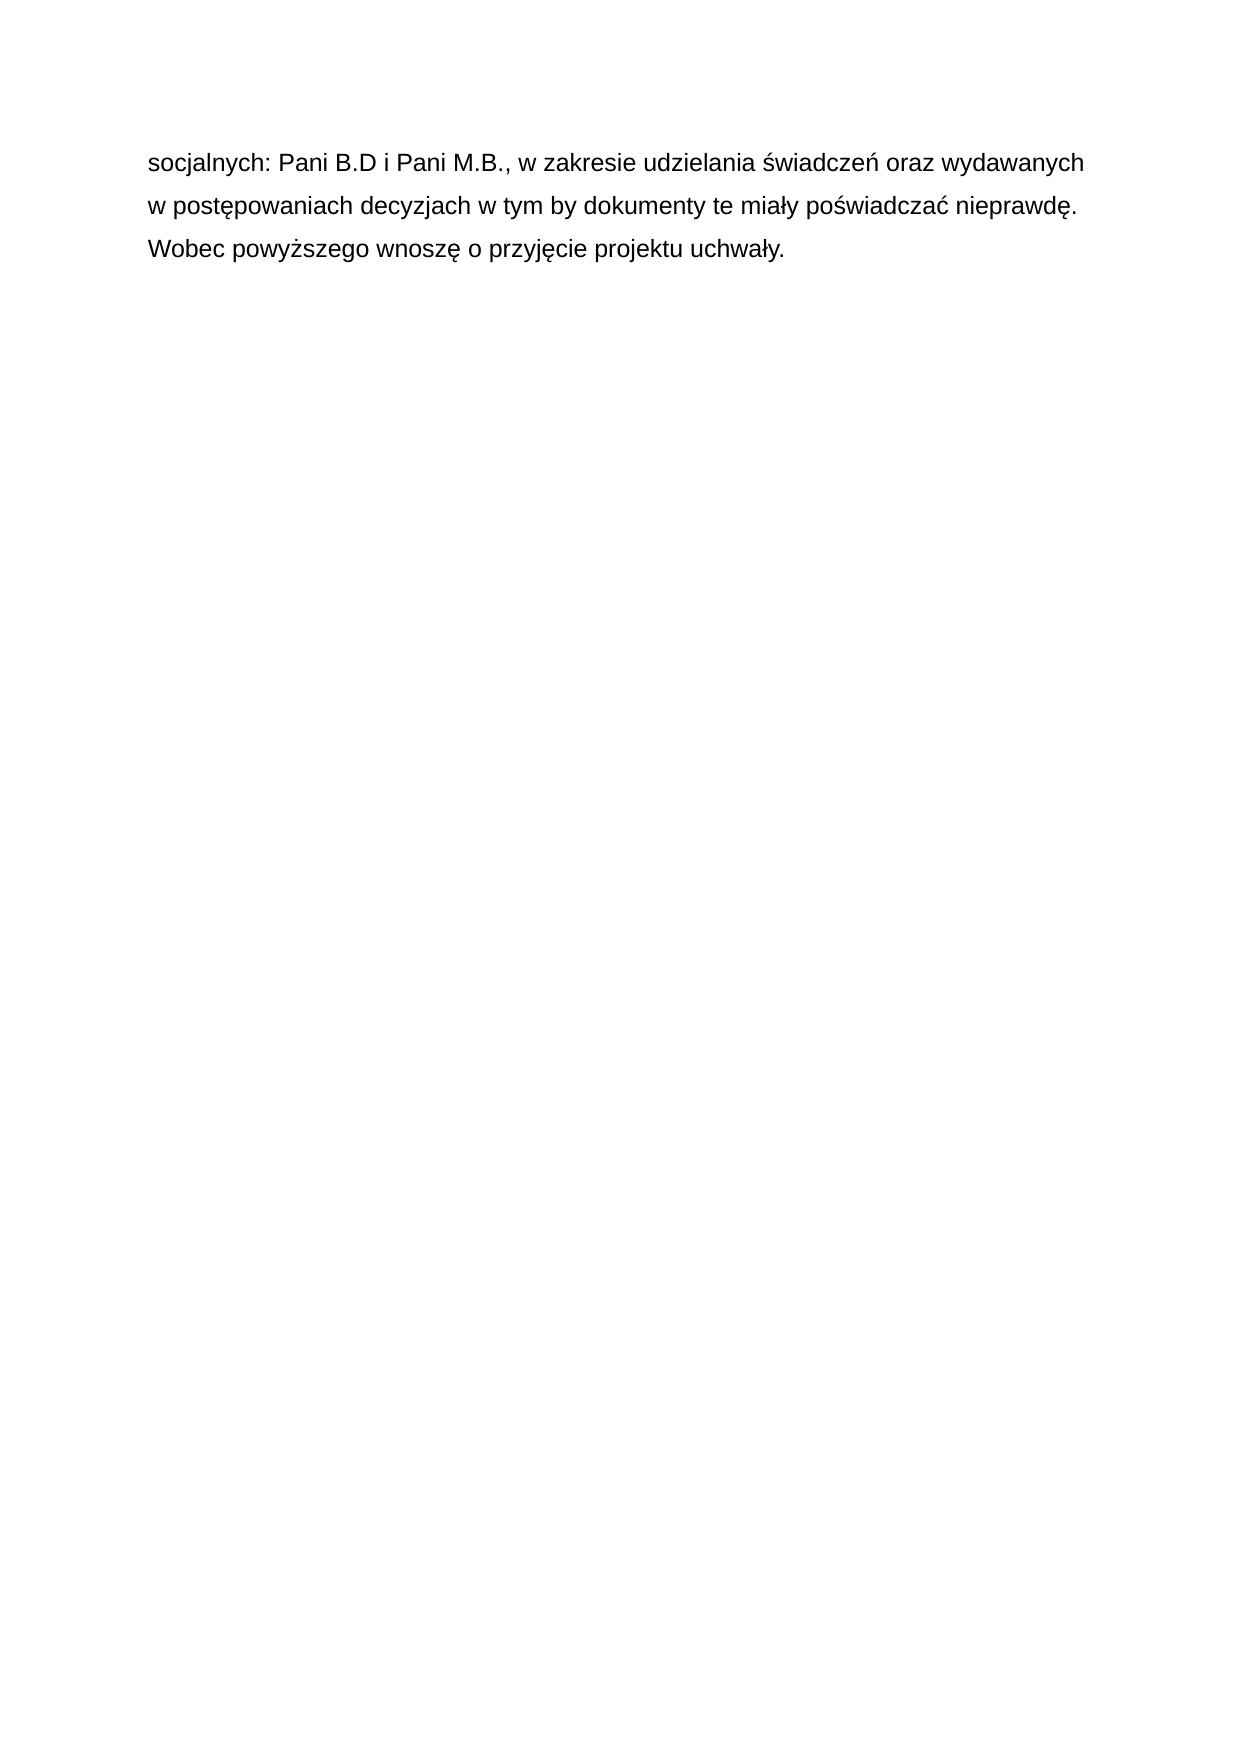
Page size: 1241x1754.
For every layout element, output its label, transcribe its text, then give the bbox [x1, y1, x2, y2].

text socjalnych: Pani B.D i Pani M.B., w zakresie udzielania świadczeń oraz wydawanych w postępowaniach decyzjach w tym by dokumenty te miały poświadczać nieprawdę. [148, 148, 1093, 219]
text Wobec powyższego wnoszę o przyjęcie projektu uchwały. [148, 234, 1093, 263]
